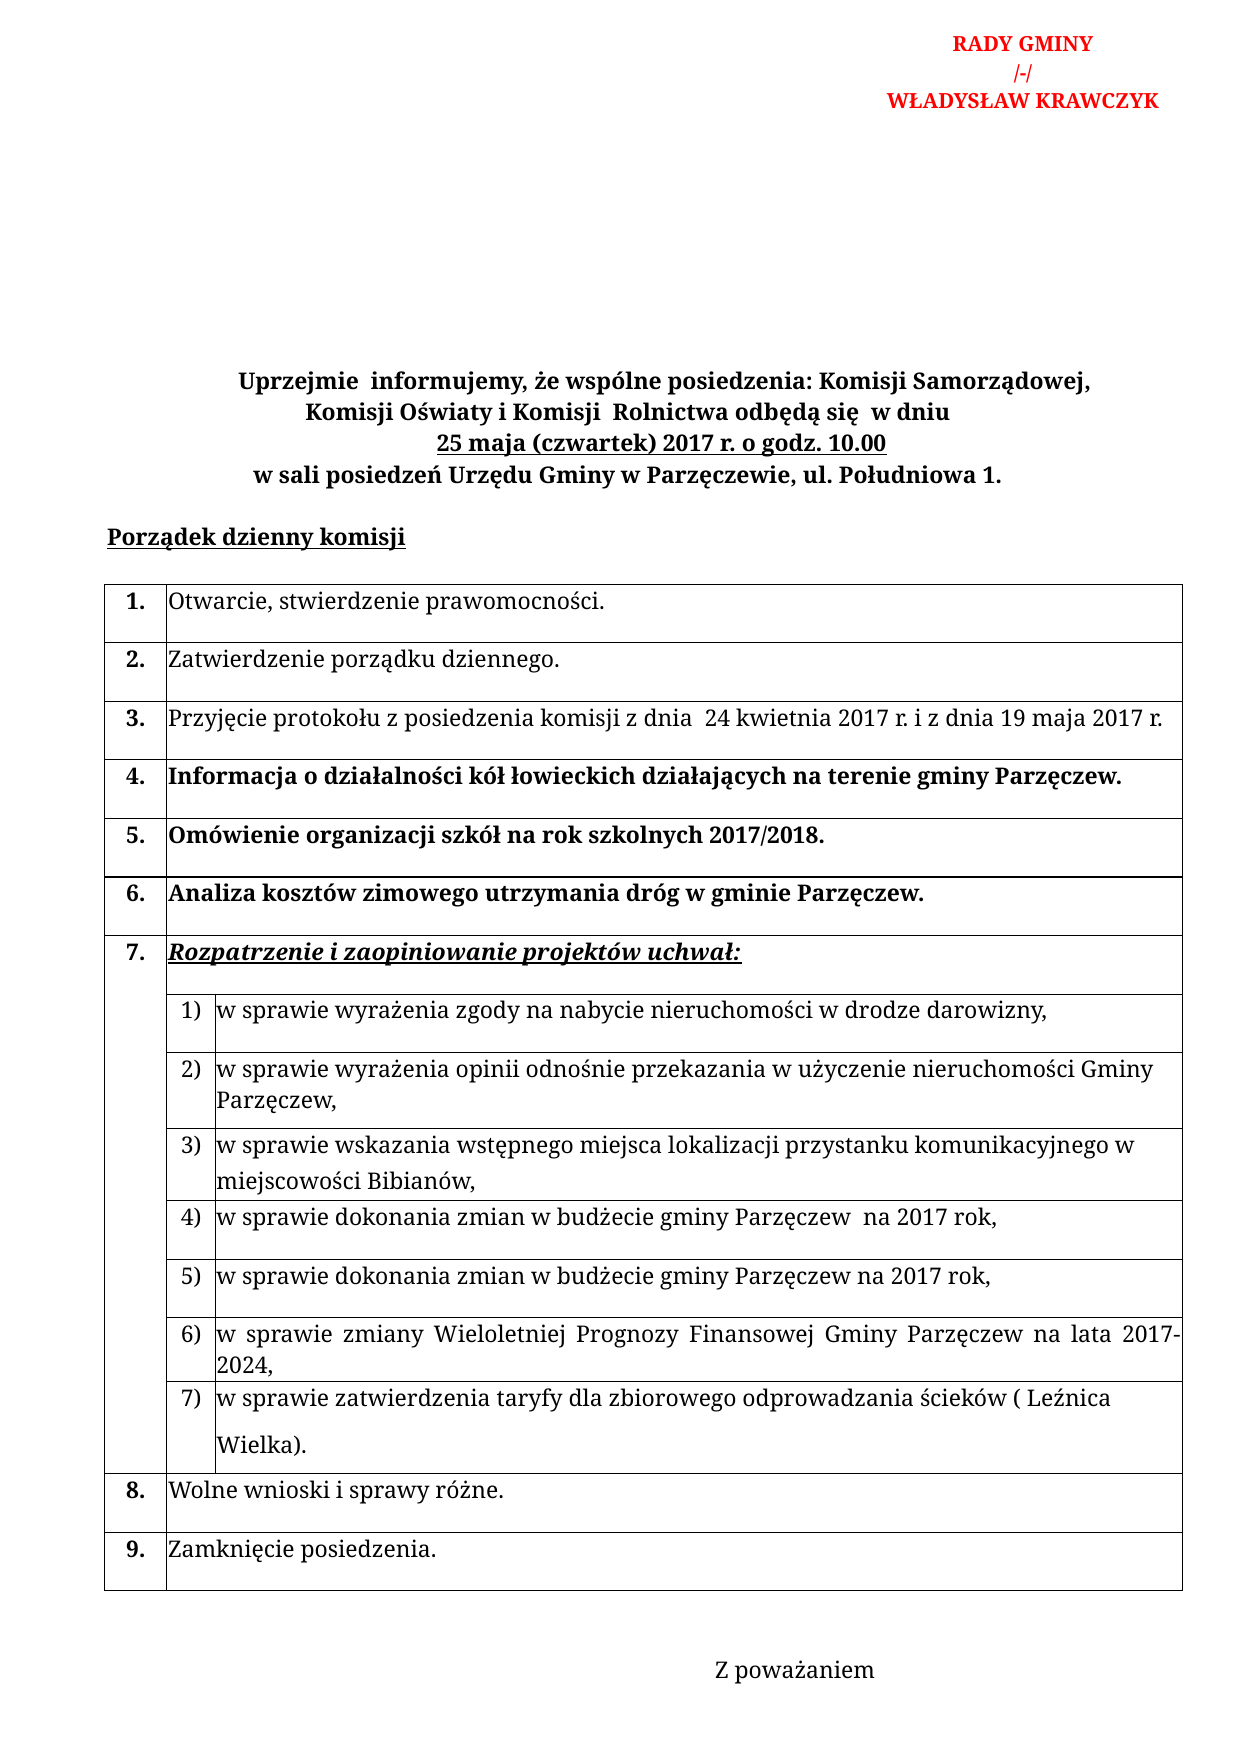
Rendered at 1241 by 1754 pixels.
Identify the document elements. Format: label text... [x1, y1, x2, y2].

text Z poważaniem [118, 1654, 1122, 1685]
table_cell 5. [105, 819, 166, 876]
table_cell Informacja o działalności kół łowieckich działających na terenie gminy Parzęczew. [167, 760, 1182, 818]
table_cell Zamknięcie posiedzenia. [167, 1533, 1182, 1590]
table_cell 2) [167, 1053, 215, 1128]
text Uprzejmie informujemy, że wspólne posiedzenia: Komisji Samorządowej, Komisji Oświaty i Komisji Rolnictwa odbędą się w dniu [118, 365, 1137, 427]
text Porządek dzienny komisji [29, 521, 1122, 552]
table_header RADY GMINY /-/ WŁADYSŁAW KRAWCZYK [838, 30, 1207, 115]
table_cell Przyjęcie protokołu z posiedzenia komisji z dnia 24 kwietnia 2017 r. i z dnia 19 maja 2017 r. [167, 702, 1182, 759]
table_cell w sprawie zatwierdzenia taryfy dla zbiorowego odprowadzania ścieków ( Leźnica Wielka). [216, 1382, 1182, 1473]
table_cell 1) [167, 995, 215, 1052]
table_header 1. [105, 585, 166, 642]
table_cell Analiza kosztów zimowego utrzymania dróg w gminie Parzęczew. [167, 878, 1182, 935]
table_cell w sprawie zmiany Wieloletniej Prognozy Finansowej Gminy Parzęczew na lata 2017-2024, [216, 1318, 1182, 1381]
table_cell 2. [105, 643, 166, 701]
table_cell Wolne wnioski i sprawy różne. [167, 1474, 1182, 1532]
table_cell w sprawie dokonania zmian w budżecie gminy Parzęczew na 2017 rok, [216, 1201, 1182, 1259]
table_cell Rozpatrzenie i zaopiniowanie projektów uchwał: [167, 936, 1182, 993]
table_cell w sprawie wyrażenia opinii odnośnie przekazania w użyczenie nieruchomości Gminy Parzęczew, [216, 1053, 1182, 1128]
table_cell 6) [167, 1318, 215, 1381]
table_cell 6. [105, 878, 166, 935]
table_cell 4. [105, 760, 166, 818]
table_cell 7) [167, 1382, 215, 1473]
table_cell 3) [167, 1129, 215, 1200]
table_cell Zatwierdzenie porządku dziennego. [167, 643, 1182, 701]
table_header [41, 30, 438, 115]
table_cell Omówienie organizacji szkół na rok szkolnych 2017/2018. [167, 819, 1182, 876]
table_cell w sprawie wyrażenia zgody na nabycie nieruchomości w drodze darowizny, [216, 995, 1182, 1052]
table_cell w sprawie dokonania zmian w budżecie gminy Parzęczew na 2017 rok, [216, 1260, 1182, 1317]
table_cell 4) [167, 1201, 215, 1259]
table_cell 3. [105, 702, 166, 759]
table_cell 7. [105, 936, 166, 1381]
text 25 maja (czwartek) 2017 r. o godz. 10.00 w sali posiedzeń Urzędu Gminy w Parzęczewie, ul. Południowa 1. [118, 427, 1137, 490]
table_header Otwarcie, stwierdzenie prawomocności. [167, 585, 1182, 642]
table_header [438, 30, 838, 115]
table_cell w sprawie wskazania wstępnego miejsca lokalizacji przystanku komunikacyjnego w miejscowości Bibianów, [216, 1129, 1182, 1200]
table_cell [105, 1381, 166, 1473]
table_cell 5) [167, 1260, 215, 1317]
table_cell 8. [105, 1474, 166, 1532]
table_cell 9. [105, 1533, 166, 1590]
